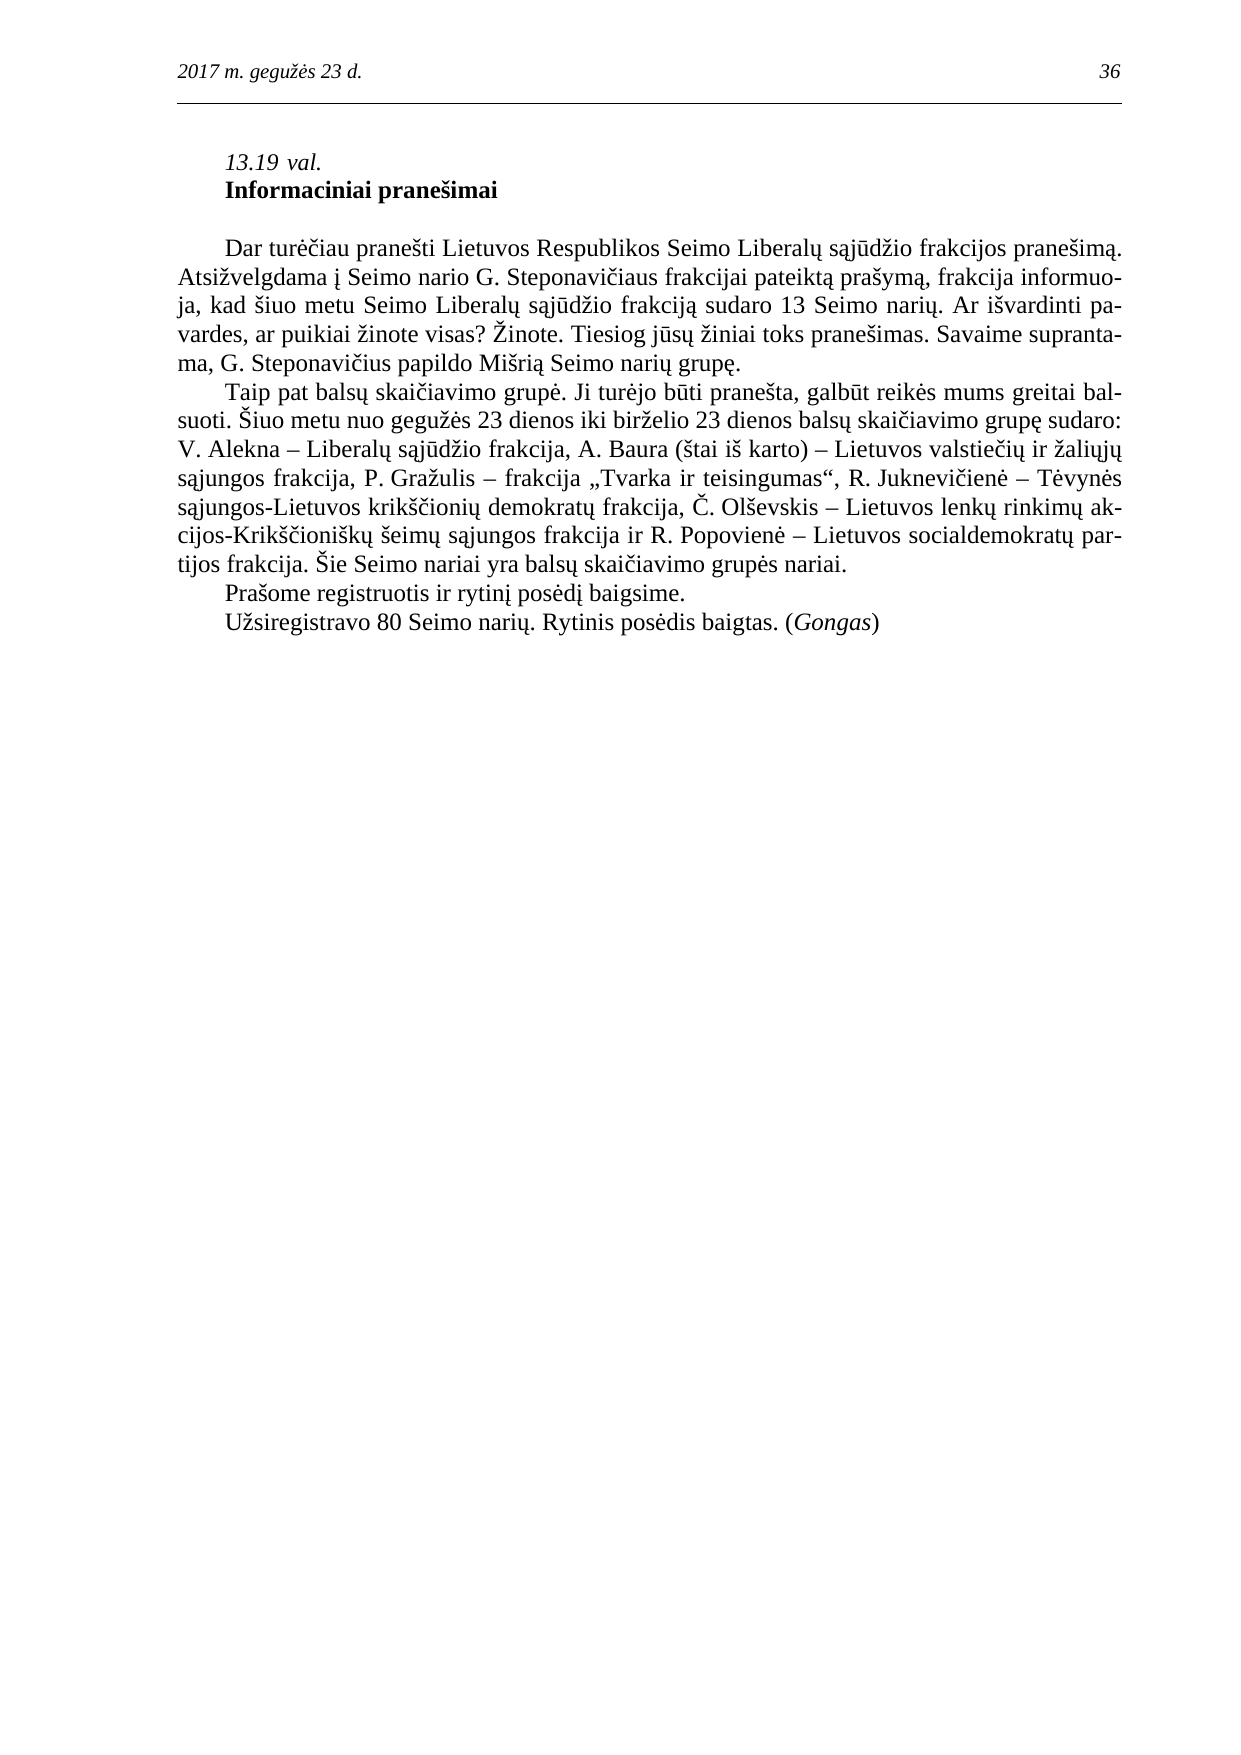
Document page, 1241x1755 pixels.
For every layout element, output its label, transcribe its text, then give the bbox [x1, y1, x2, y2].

text Dar tu­rė­čiau pra­neš­ti Lie­tu­vos Res­pub­li­kos Sei­mo Li­be­ra­lų są­jū­džio frak­ci­jos pra­ne­ši­mą. At­si­žvelg­da­ma į Sei­mo na­rio G. Ste­po­na­vi­čiaus frak­ci­jai pa­teik­tą pra­šy­mą, frak­ci­ja in­for­muo­ja, kad šiuo me­tu Sei­mo Li­be­ra­lų są­jū­džio frak­ci­ją su­da­ro 13 Sei­mo na­rių. Ar iš­var­din­ti pa­var­des, ar pui­kiai ži­no­te vi­sas? Ži­no­te. Tie­siog jū­sų ži­niai toks pra­ne­ši­mas. Sa­vai­me su­pran­ta­ma, G. Ste­po­na­vi­čius pa­pil­do Miš­rią Sei­mo na­rių gru­pę. [177, 233, 1122, 377]
text Už­si­re­gist­ra­vo 80 Sei­mo na­rių. Ry­ti­nis po­sė­dis baig­tas. (Gon­gas) [177, 607, 1122, 635]
text Taip pat bal­sų skai­čia­vi­mo gru­pė. Ji tu­rė­jo bū­ti pra­neš­ta, gal­būt rei­kės mums grei­tai bal­suo­ti. Šiuo me­tu nuo ge­gu­žės 23 die­nos iki bir­že­lio 23 die­nos bal­sų skai­čia­vi­mo gru­pę su­da­ro: V. Alek­na – Li­be­ra­lų są­jū­džio frak­ci­ja, A. Bau­ra (štai iš kar­to) – Lie­tu­vos vals­tie­čių ir ža­lių­jų są­jun­gos frak­ci­ja, P. Gra­žu­lis – frak­ci­ja „Tvar­ka ir tei­sin­gu­mas“, R. Juk­ne­vi­čie­nė – Tė­vy­nės są­jun­gos-Lie­tu­vos krikš­čio­nių de­mok­ra­tų frak­ci­ja, Č. Ol­šev­skis – Lie­tu­vos len­kų rin­ki­mų ak­ci­jos-Krikš­čio­niš­kų šei­mų są­jun­gos frak­ci­ja ir R. Po­po­vie­nė – Lie­tu­vos so­cial­de­mok­ra­tų par­ti­jos frak­ci­ja. Šie Sei­mo na­riai yra bal­sų skai­čia­vi­mo gru­pės na­riai. [177, 377, 1122, 578]
text In­for­ma­ci­niai pra­ne­ši­mai [177, 175, 1122, 204]
text 13.19 val. [224, 148, 1122, 175]
text Pra­šo­me re­gist­ruo­tis ir ry­ti­nį po­sė­dį baig­si­me. [177, 578, 1122, 607]
